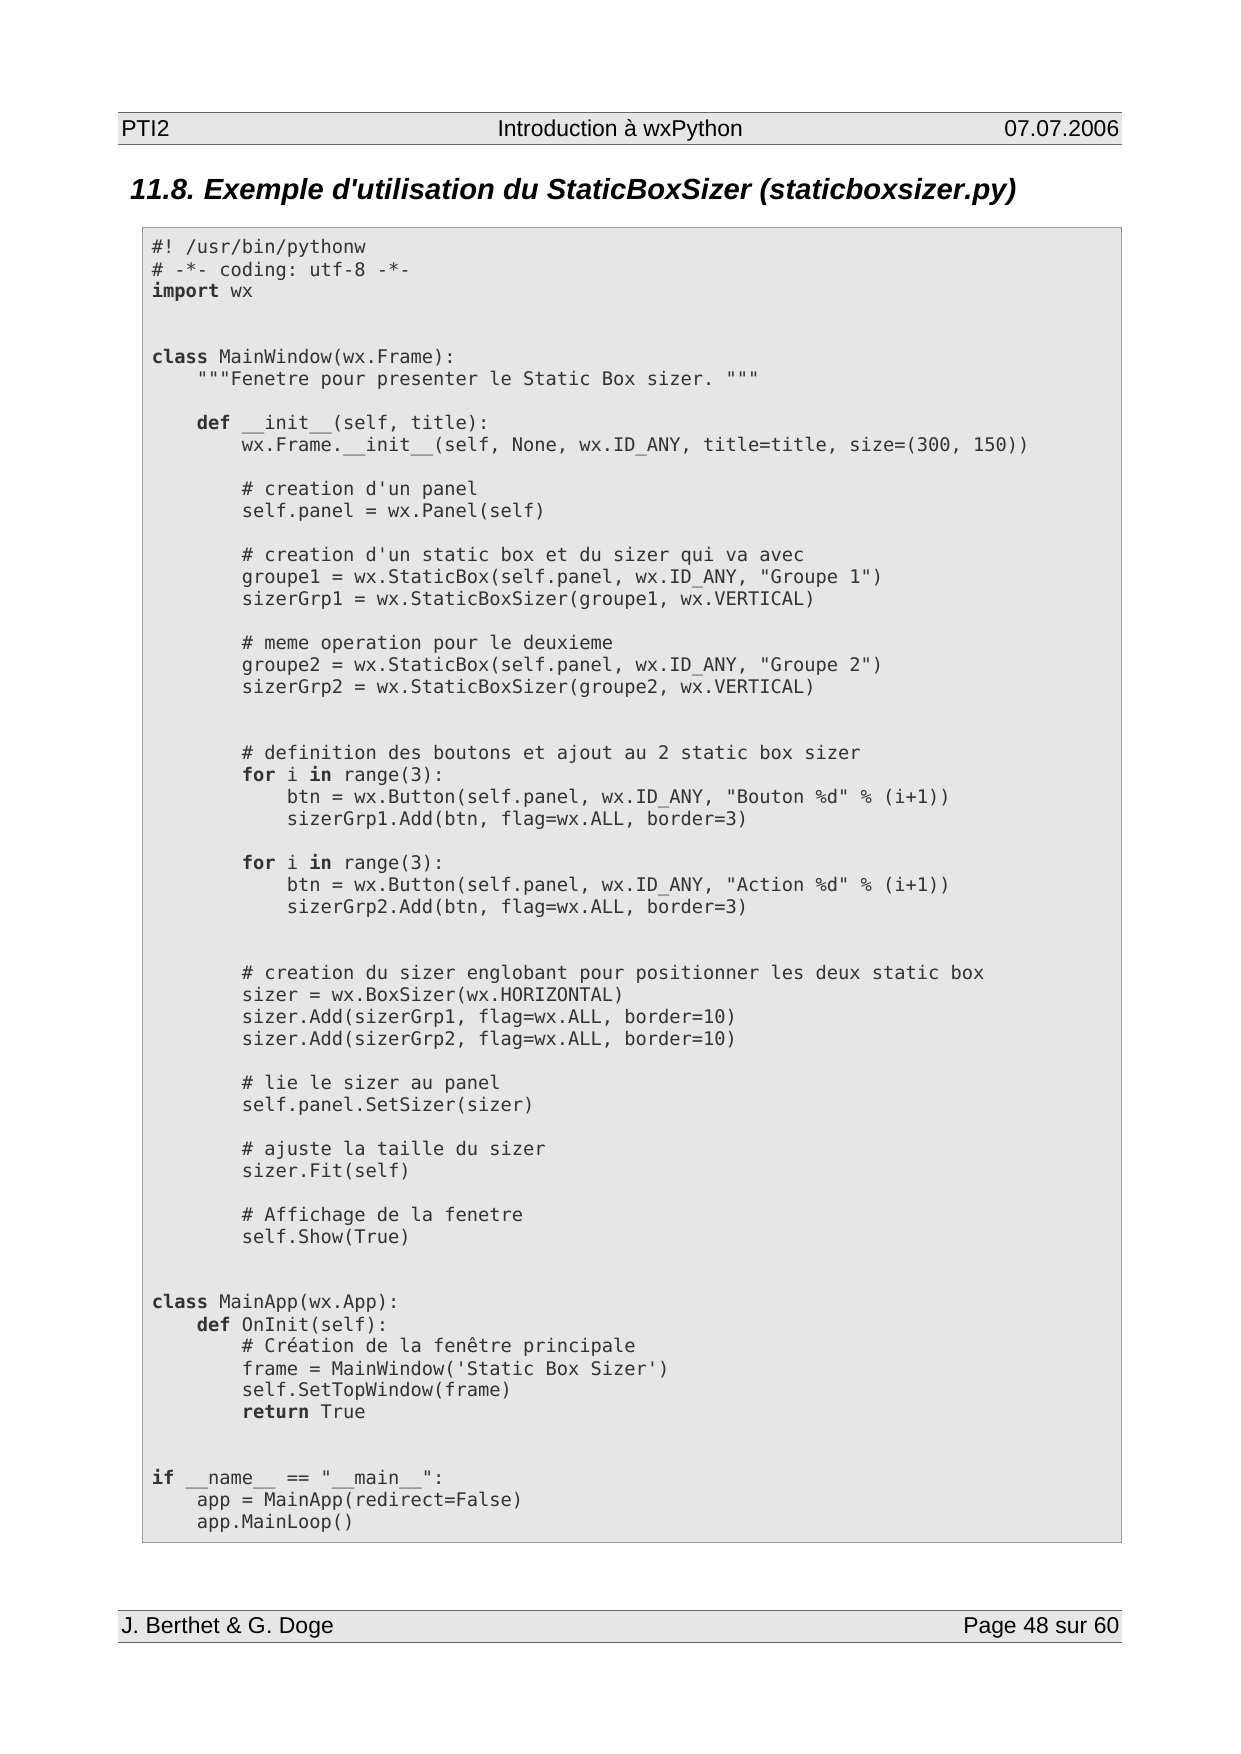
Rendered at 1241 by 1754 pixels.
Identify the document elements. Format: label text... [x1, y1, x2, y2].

text sizerGrp1 = wx.StaticBoxSizer(groupe1, wx.VERTICAL) [143, 578, 1121, 600]
text for i in range(3): [143, 754, 1121, 776]
text btn = wx.Button(self.panel, wx.ID_ANY, "Action %d" % (i+1)) [143, 864, 1121, 886]
text sizerGrp1.Add(btn, flag=wx.ALL, border=3) [143, 798, 1121, 820]
text # meme operation pour le deuxieme [143, 622, 1121, 644]
text wx.Frame.__init__(self, None, wx.ID_ANY, title=title, size=(300, 150)) [143, 424, 1121, 446]
text self.panel = wx.Panel(self) [143, 490, 1121, 512]
text self.panel.SetSizer(sizer) [143, 1084, 1121, 1106]
text sizerGrp2.Add(btn, flag=wx.ALL, border=3) [143, 886, 1121, 908]
text frame = MainWindow('Static Box Sizer') [143, 1347, 1121, 1369]
text # creation d'un panel [143, 468, 1121, 490]
subtitle Exemple d'utilisation du StaticBoxSizer (staticboxsizer.py) [130, 173, 1122, 206]
text # ajuste la taille du sizer [143, 1128, 1121, 1150]
text # -*- coding: utf-8 -*- [143, 248, 1121, 271]
text """Fenetre pour presenter le Static Box sizer. """ [143, 358, 1121, 380]
text sizerGrp2 = wx.StaticBoxSizer(groupe2, wx.VERTICAL) [143, 666, 1121, 688]
text #! /usr/bin/pythonw [143, 228, 1121, 248]
text # creation du sizer englobant pour positionner les deux static box [143, 952, 1121, 974]
text import wx [143, 271, 1121, 292]
text groupe1 = wx.StaticBox(self.panel, wx.ID_ANY, "Groupe 1") [143, 556, 1121, 578]
text # Création de la fenêtre principale [143, 1326, 1121, 1347]
text sizer.Fit(self) [143, 1150, 1121, 1172]
text # Affichage de la fenetre [143, 1194, 1121, 1216]
text # lie le sizer au panel [143, 1062, 1121, 1084]
text self.Show(True) [143, 1216, 1121, 1238]
text # creation d'un static box et du sizer qui va avec [143, 534, 1121, 556]
text groupe2 = wx.StaticBox(self.panel, wx.ID_ANY, "Groupe 2") [143, 644, 1121, 666]
text def OnInit(self): [143, 1303, 1121, 1326]
text app.MainLoop() [143, 1501, 1121, 1542]
text self.SetTopWindow(frame) [143, 1369, 1121, 1391]
text btn = wx.Button(self.panel, wx.ID_ANY, "Bouton %d" % (i+1)) [143, 776, 1121, 798]
text # definition des boutons et ajout au 2 static box sizer [143, 732, 1121, 754]
text for i in range(3): [143, 842, 1121, 864]
text app = MainApp(redirect=False) [143, 1479, 1121, 1501]
text class MainApp(wx.App): [143, 1282, 1121, 1303]
text return True [143, 1391, 1121, 1413]
text if __name__ == "__main__": [143, 1457, 1121, 1479]
text class MainWindow(wx.Frame): [143, 336, 1121, 358]
text sizer.Add(sizerGrp2, flag=wx.ALL, border=10) [143, 1018, 1121, 1040]
text def __init__(self, title): [143, 402, 1121, 424]
text sizer = wx.BoxSizer(wx.HORIZONTAL) [143, 974, 1121, 996]
text sizer.Add(sizerGrp1, flag=wx.ALL, border=10) [143, 996, 1121, 1018]
